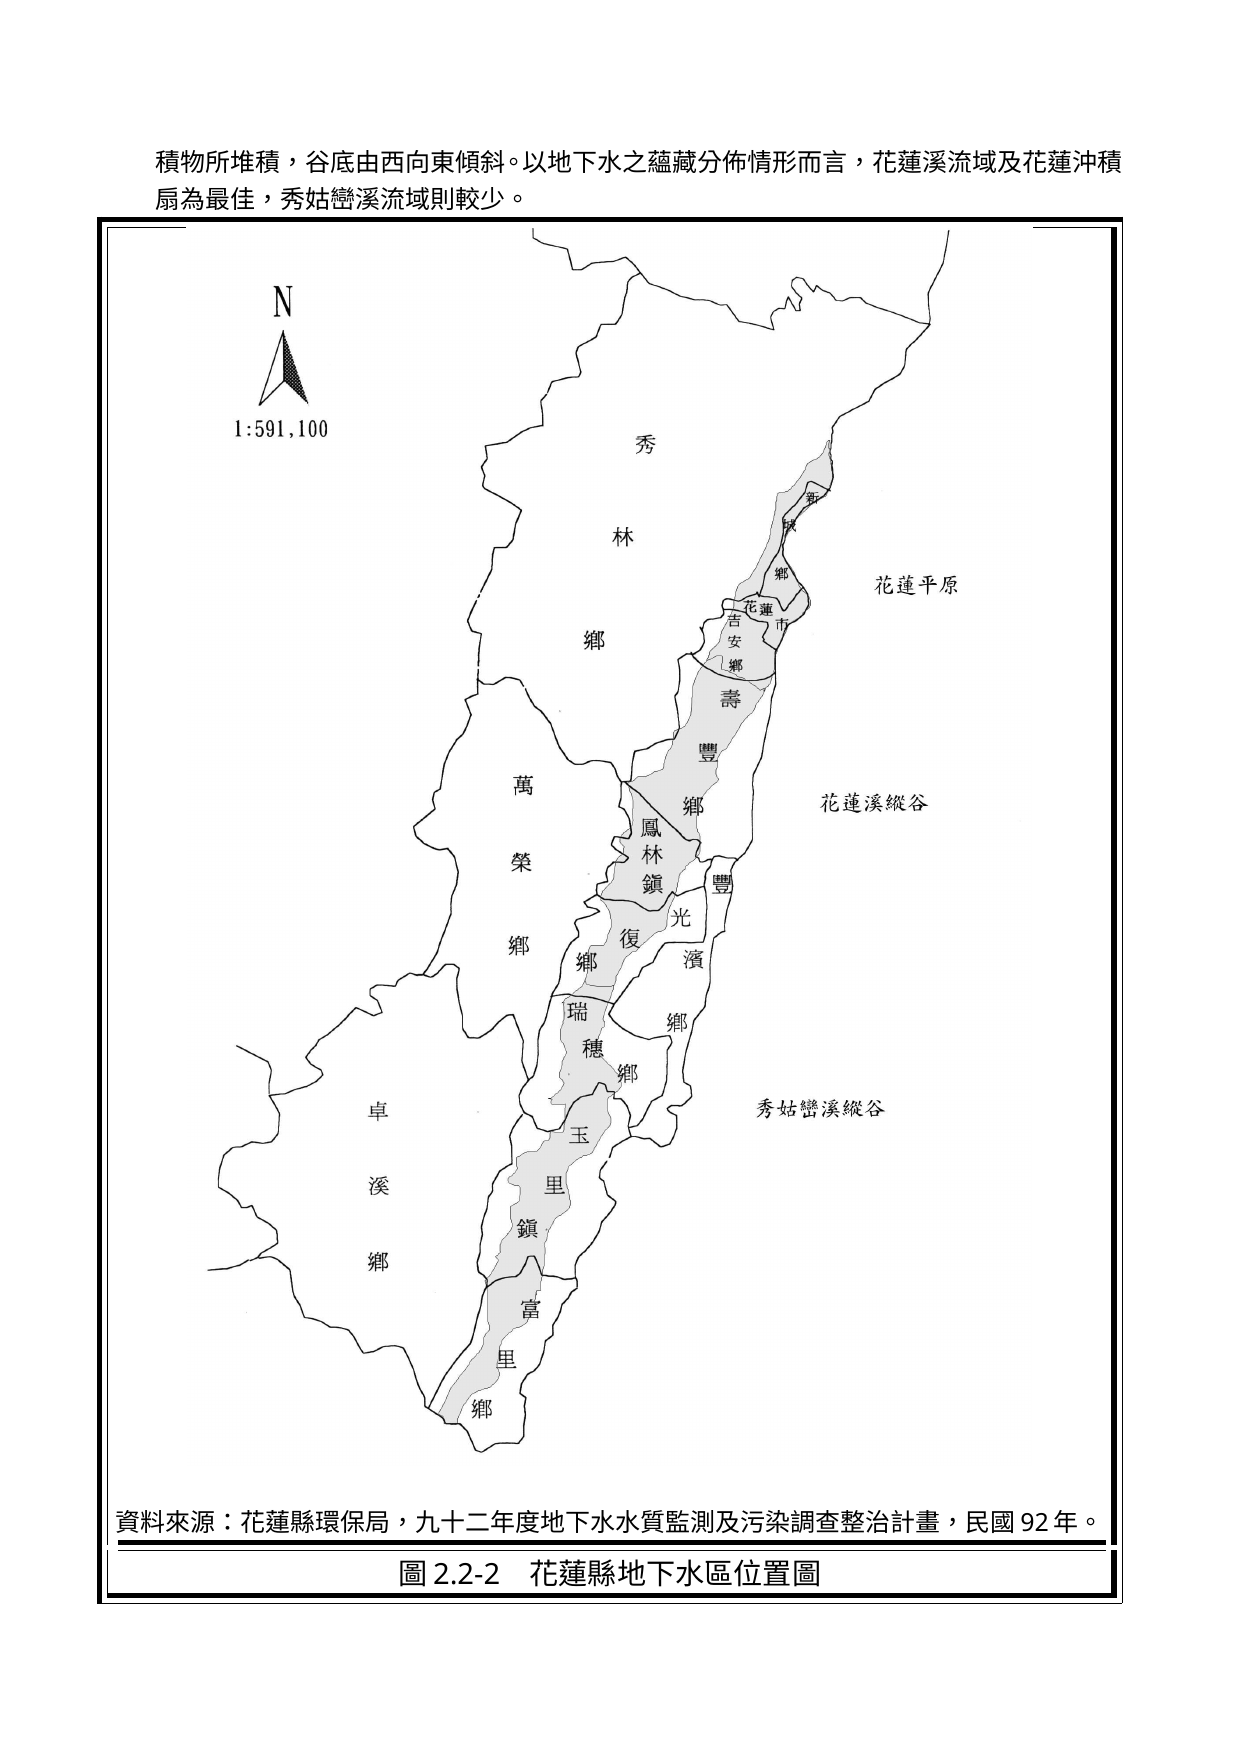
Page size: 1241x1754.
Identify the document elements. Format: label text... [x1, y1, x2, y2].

table_cell 圖2.2-2 花蓮縣地下水區位置圖 [102, 1540, 1117, 1593]
text 秀姑巒溪縱谷，位居東部縱谷之中央，為秀姑巒溪所流經，北起花蓮溪分水嶺大富村之南，南至卑南溪分水嶺池上(在台東縣)之北，即花蓮縣與台東縣之分界線，西為中央山脈，東為海岸山脈。本縱谷南北全長約53公里，平均寬約4公里，行政區包括瑞穗、玉里、及富里三鄉鎮，縱谷北端分水嶺高約180公尺，南端分水嶺高約280公尺，是以縱谷南北兩端高而中間低，進入谷底水系呈南北對向而流，至瑞穗之瑞良附近匯集橫穿海岸山脈，東流入海。縱谷之構成形態，西側多沖積地及台地，縱谷概由河流所搬運之礫、砂土等沖積物所堆積，谷底由西向東傾斜。以地下水之蘊藏分佈情形而言，花蓮溪流域及花蓮沖積扇為最佳，秀姑巒溪流域則較少。 [156, 142, 1122, 217]
table_header 資料來源：花蓮縣環保局，九十二年度地下水水質監測及污染調查整治計畫，民國92年。 [102, 222, 1117, 1540]
picture [187, 228, 1032, 1466]
